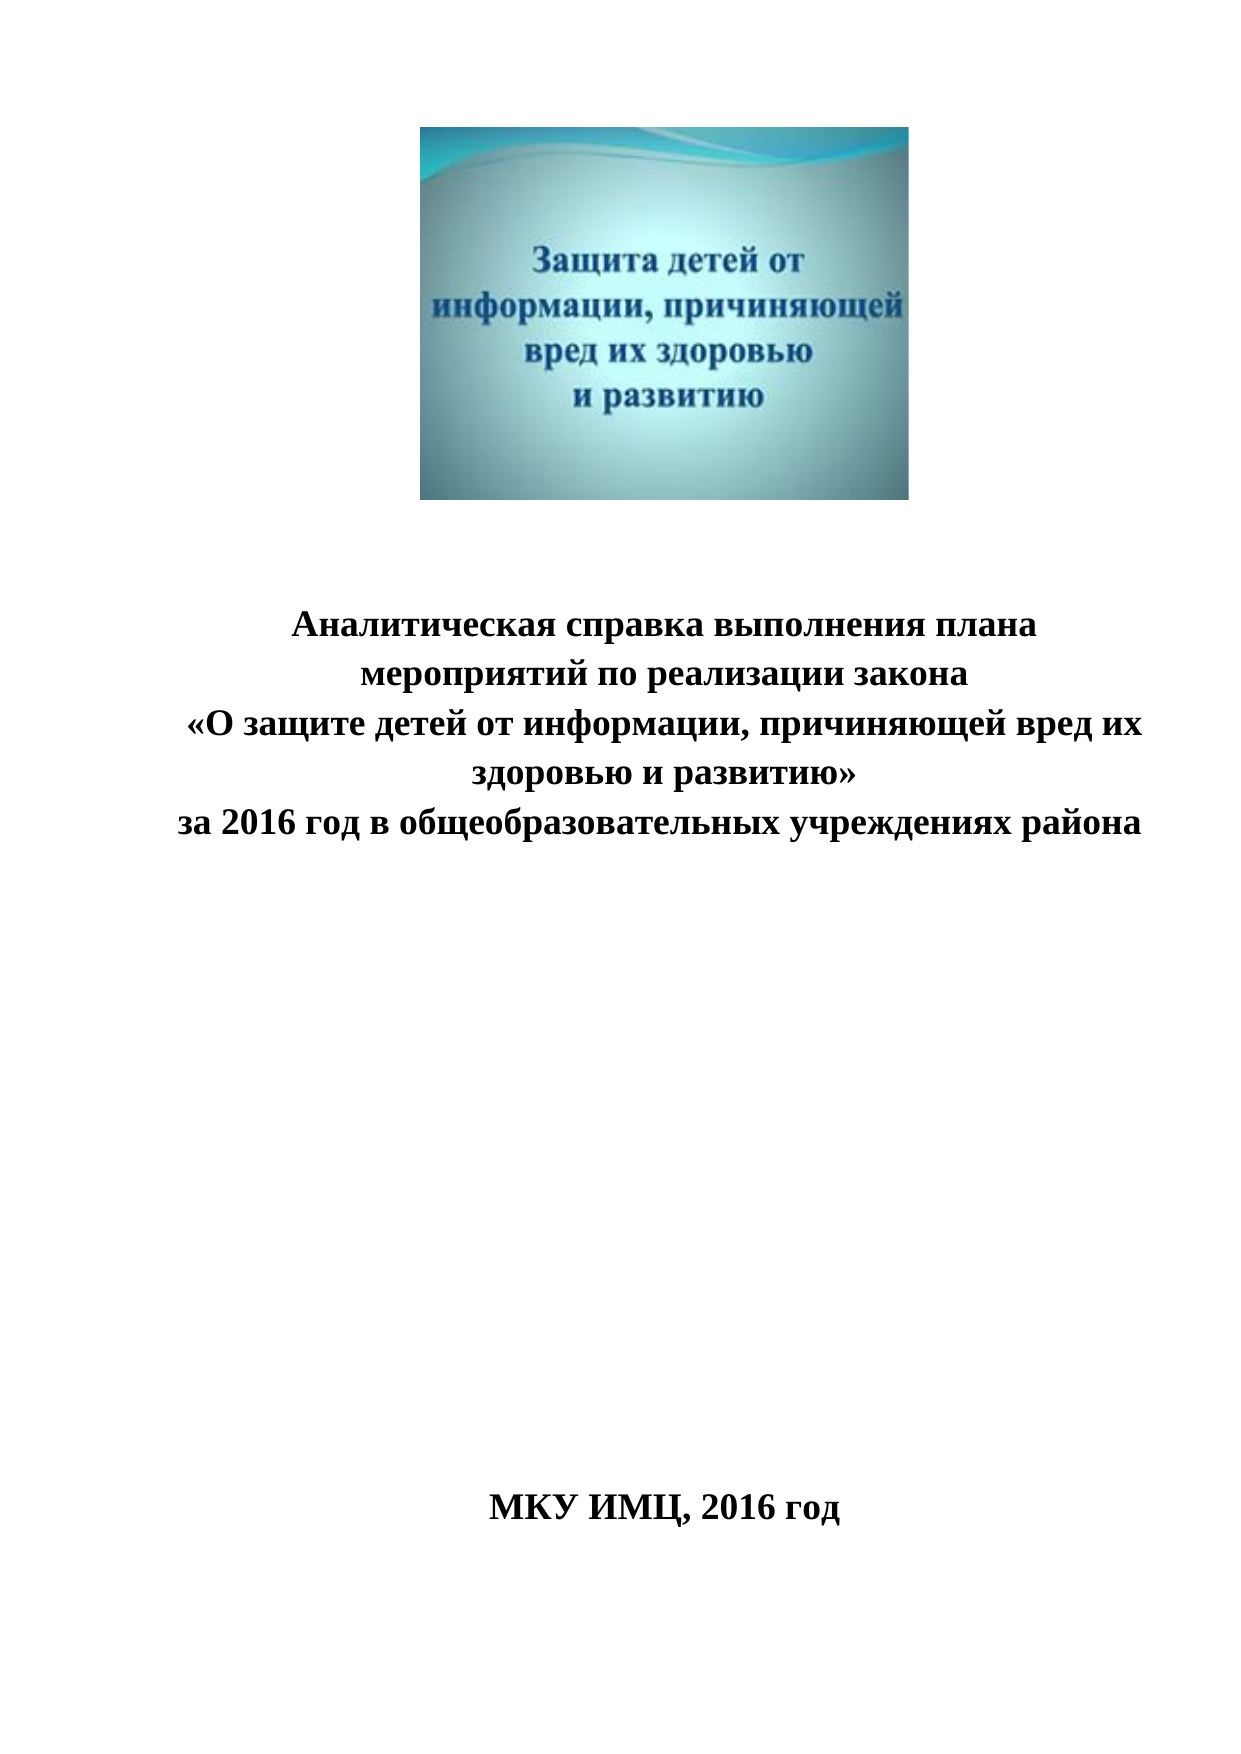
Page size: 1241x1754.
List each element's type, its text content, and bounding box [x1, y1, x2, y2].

picture [420, 127, 909, 500]
text МКУ ИМЦ, 2016 год [177, 1484, 1152, 1527]
text Аналитическая справка выполнения плана мероприятий по реализации закона «О защите детей от информации, причиняющей вред их здоровью и развитию» за 2016 год в общеобразовательных учреждениях района [177, 601, 1152, 842]
